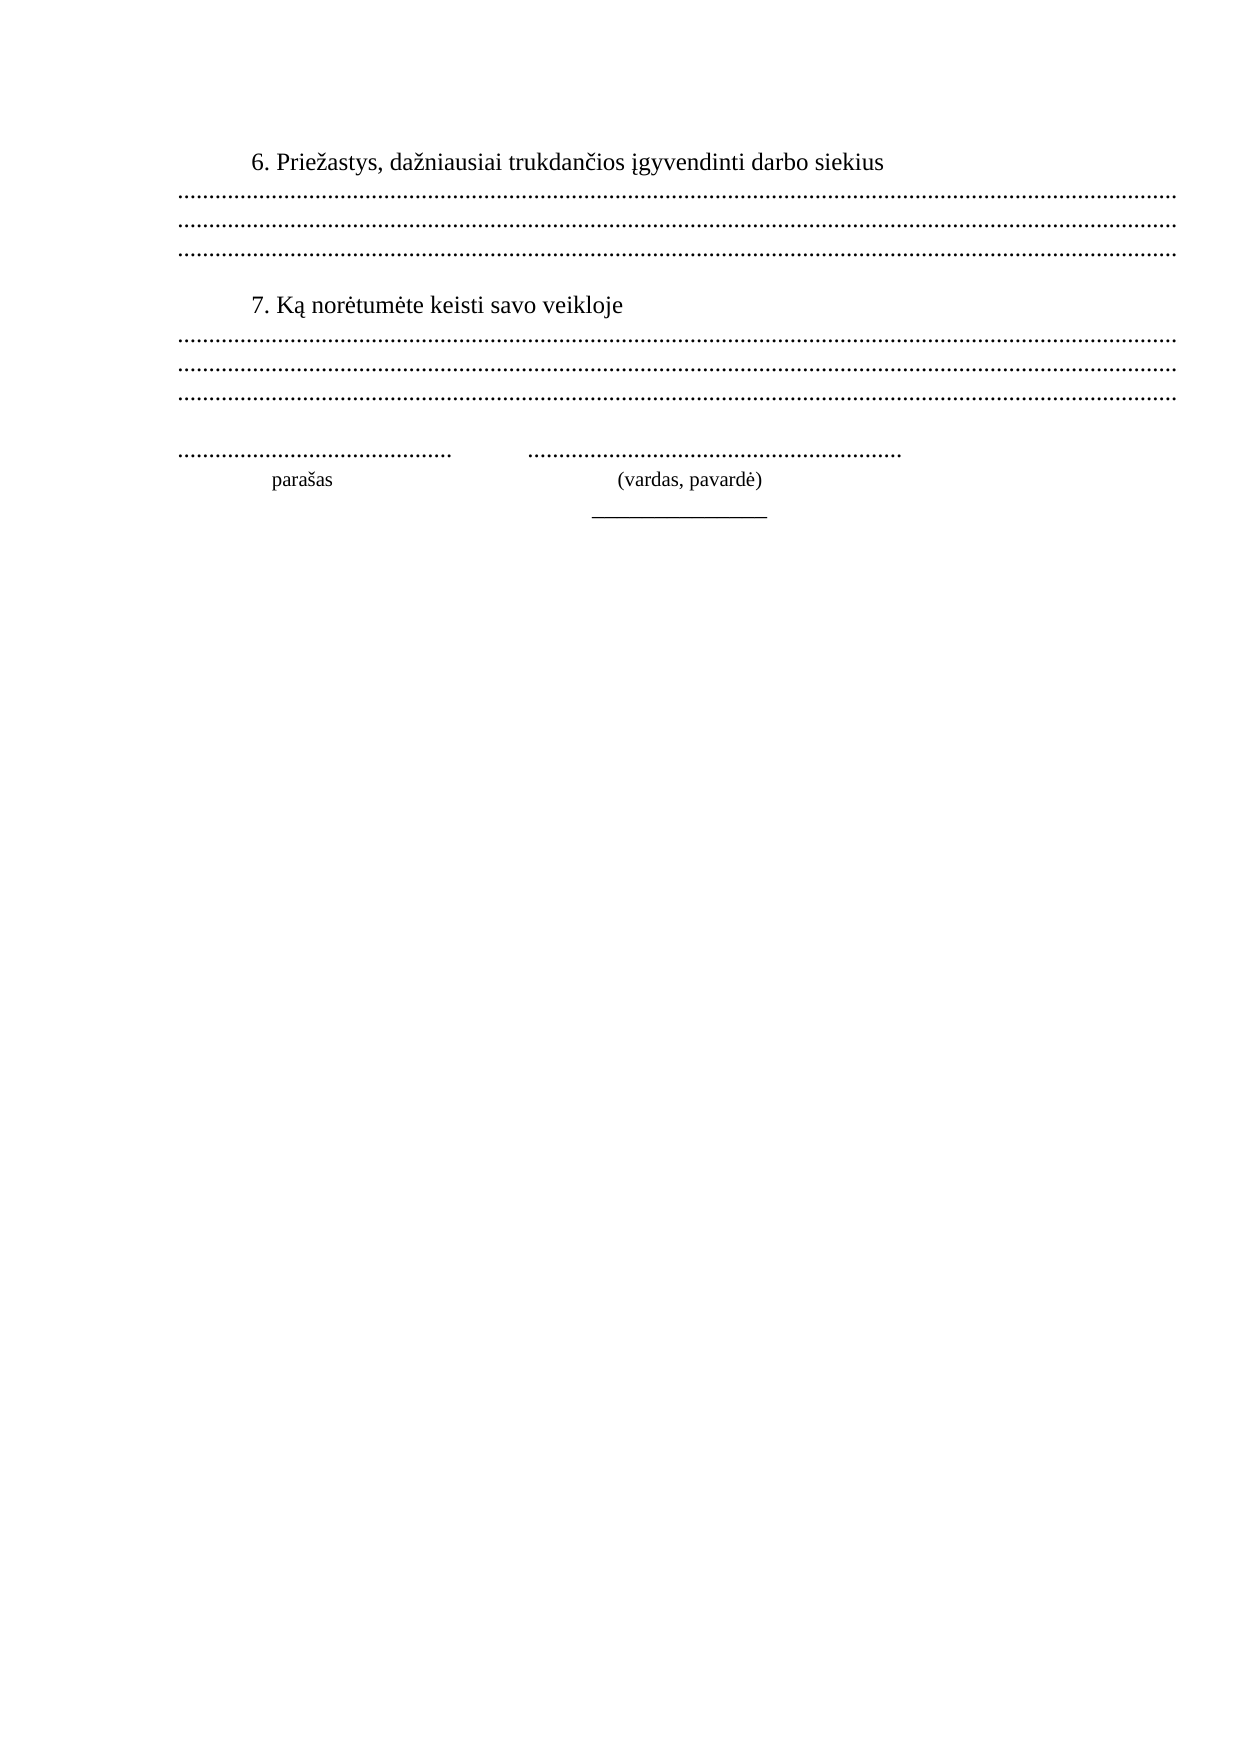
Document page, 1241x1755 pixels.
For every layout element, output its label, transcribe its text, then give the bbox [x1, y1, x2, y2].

text 6. Priežastys, dažniausiai trukdančios įgyvendinti darbo siekius [177, 147, 1181, 176]
text parašas (vardas, pavardė) [177, 463, 1181, 492]
text ______________ [177, 492, 1181, 521]
text 7. Ką norėtumėte keisti savo veikloje [177, 291, 1181, 319]
